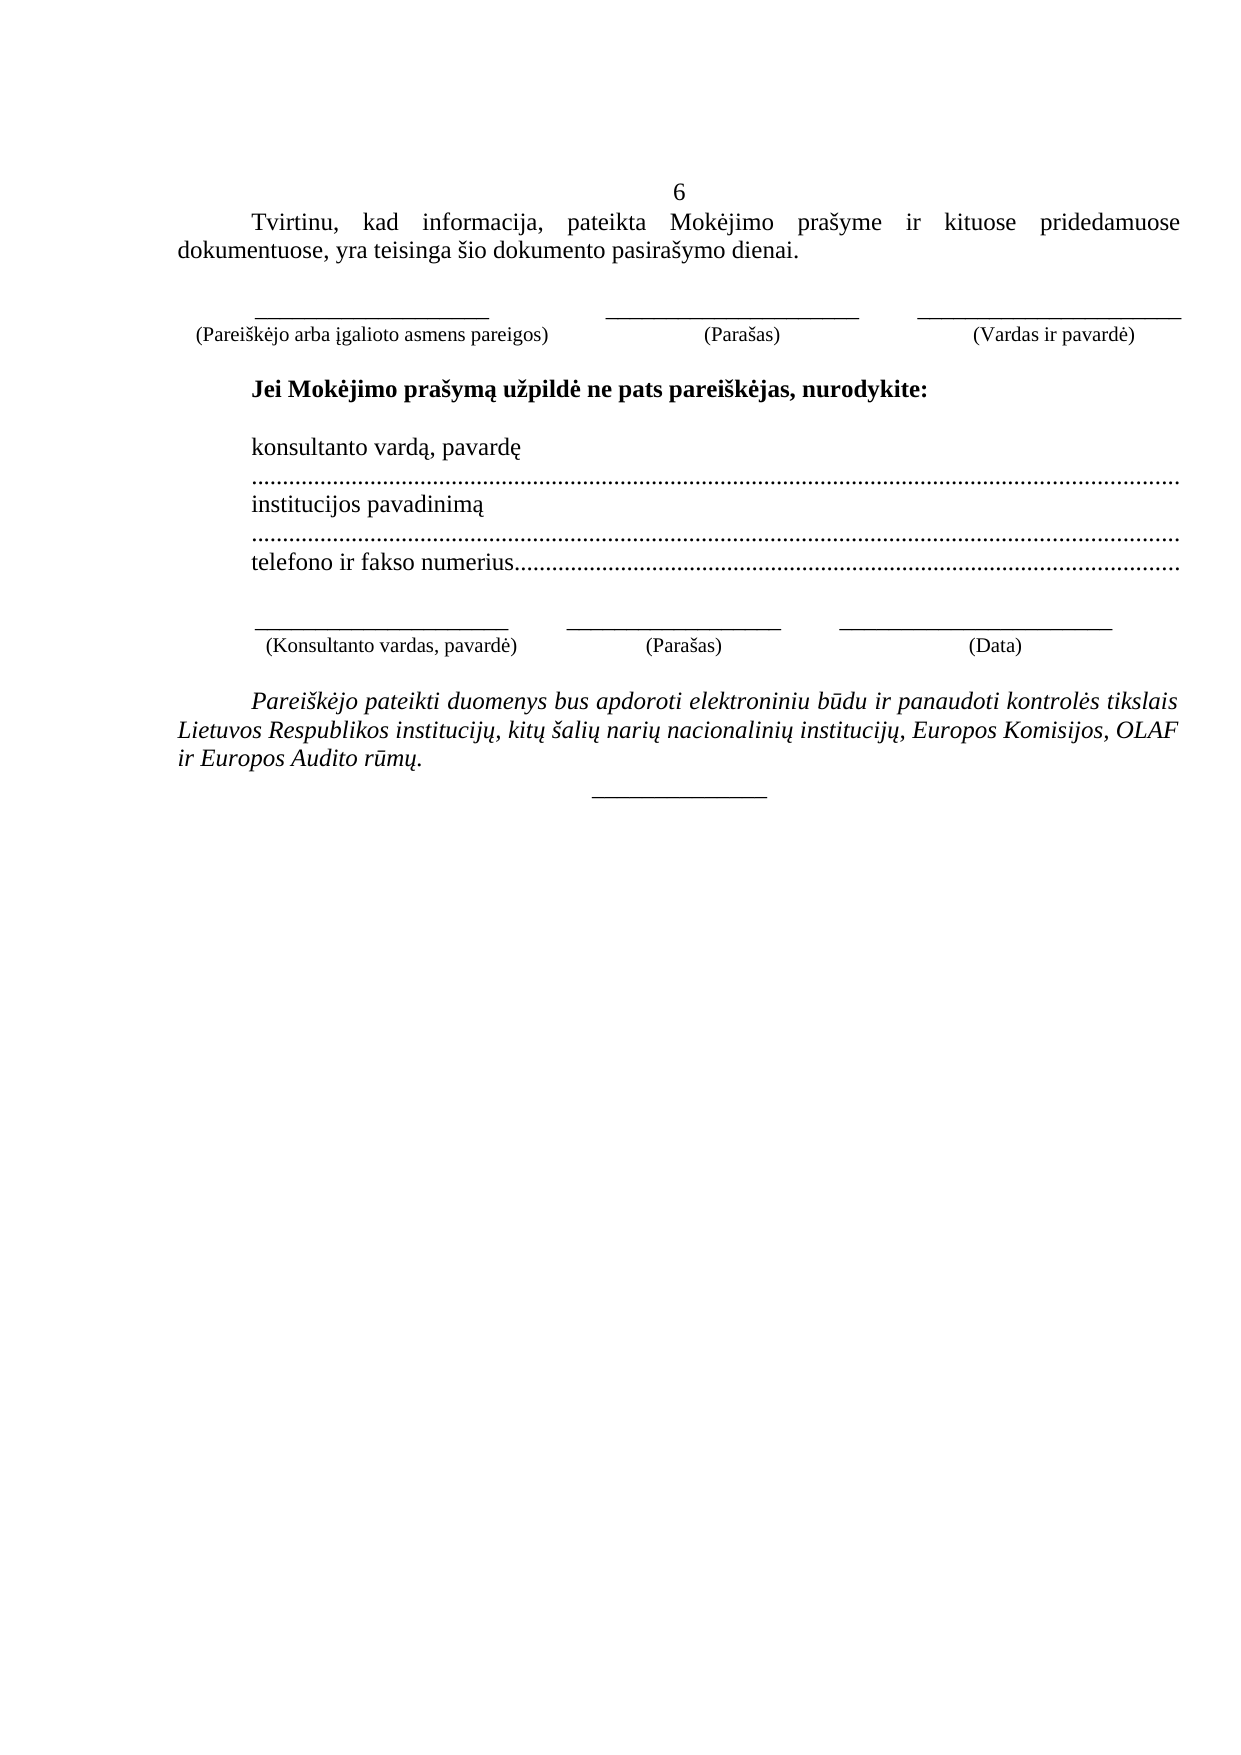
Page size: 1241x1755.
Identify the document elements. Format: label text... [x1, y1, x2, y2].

text (Konsultanto vardas, pavardė) (Parašas) (Data) [177, 633, 1181, 657]
text telefono ir fakso numerius [177, 547, 1181, 576]
text konsultanto vardą, pavardę [177, 432, 1181, 461]
text ______________ [177, 772, 1181, 801]
text Jei Mokėjimo prašymą užpildė ne pats pareiškėjas, nurodykite: [177, 374, 1181, 403]
text .. [177, 518, 1181, 547]
text Tvirtinu, kad informacija, pateikta Mokėjimo prašyme ir kituose pridedamuose dokumentuose, yra teisinga šio dokumento pasirašymo dienai. [177, 207, 1181, 264]
text (Pareiškėjo arba įgalioto asmens pareigos) (Parašas) (Vardas ir pavardė) [177, 322, 1181, 346]
text Pareiškėjo pateikti duomenys bus apdoroti elektroniniu būdu ir panaudoti kontrolės tikslais Lietuvos Respublikos institucijų, kitų šalių narių nacionalinių institucijų, Europos Komisijos, OLAF ir Europos Audito rūmų. [177, 686, 1181, 772]
text .. [177, 461, 1181, 489]
text institucijos pavadinimą [177, 489, 1181, 518]
